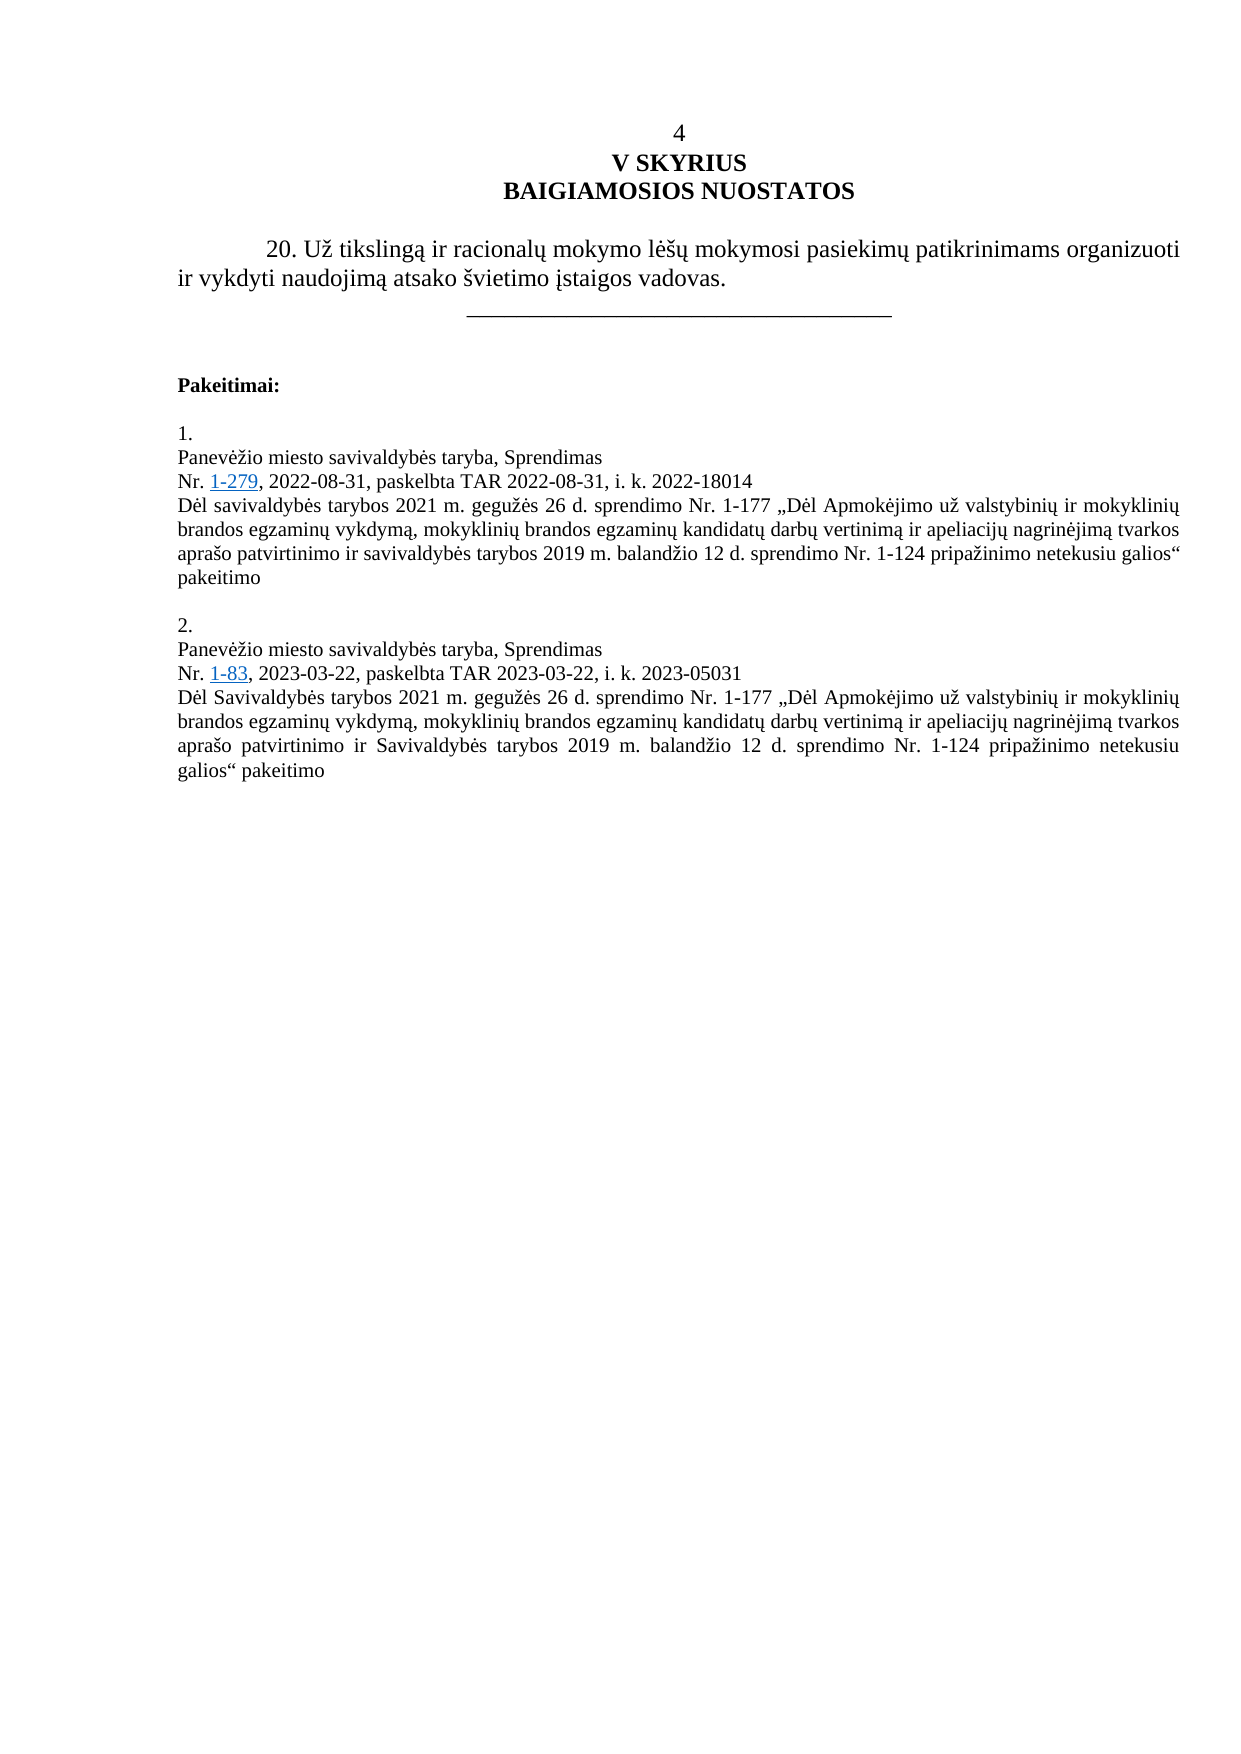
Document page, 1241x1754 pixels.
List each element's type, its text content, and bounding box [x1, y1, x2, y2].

text 1. [177, 421, 1181, 445]
text Panevėžio miesto savivaldybės taryba, Sprendimas [177, 637, 1181, 661]
text __________________________________ [177, 291, 1181, 320]
text 2. [177, 613, 1181, 637]
text Nr. 1-83, 2023-03-22, paskelbta TAR 2023-03-22, i. k. 2023-05031 [177, 661, 1181, 685]
text 20. Už tikslingą ir racionalų mokymo lėšų mokymosi pasiekimų patikrinimams organizuoti ir vykdyti naudojimą atsako švietimo įstaigos vadovas. [177, 234, 1181, 291]
text BAIGIAMOSIOS NUOSTATOS [177, 176, 1181, 205]
text V SKYRIUS [177, 148, 1181, 176]
text Nr. 1-279, 2022-08-31, paskelbta TAR 2022-08-31, i. k. 2022-18014 [177, 469, 1181, 493]
text Panevėžio miesto savivaldybės taryba, Sprendimas [177, 445, 1181, 469]
text Pakeitimai: [177, 372, 1181, 397]
text Dėl Savivaldybės tarybos 2021 m. gegužės 26 d. sprendimo Nr. 1-177 „Dėl Apmokėjimo už valstybinių ir mokyklinių brandos egzaminų vykdymą, mokyklinių brandos egzaminų kandidatų darbų vertinimą ir apeliacijų nagrinėjimą tvarkos aprašo patvirtinimo ir Savivaldybės tarybos 2019 m. balandžio 12 d. sprendimo Nr. 1-124 pripažinimo netekusiu galios“ pakeitimo [177, 685, 1181, 782]
text Dėl savivaldybės tarybos 2021 m. gegužės 26 d. sprendimo Nr. 1-177 „Dėl Apmokėjimo už valstybinių ir mokyklinių brandos egzaminų vykdymą, mokyklinių brandos egzaminų kandidatų darbų vertinimą ir apeliacijų nagrinėjimą tvarkos aprašo patvirtinimo ir savivaldybės tarybos 2019 m. balandžio 12 d. sprendimo Nr. 1-124 pripažinimo netekusiu galios“ pakeitimo [177, 493, 1181, 589]
